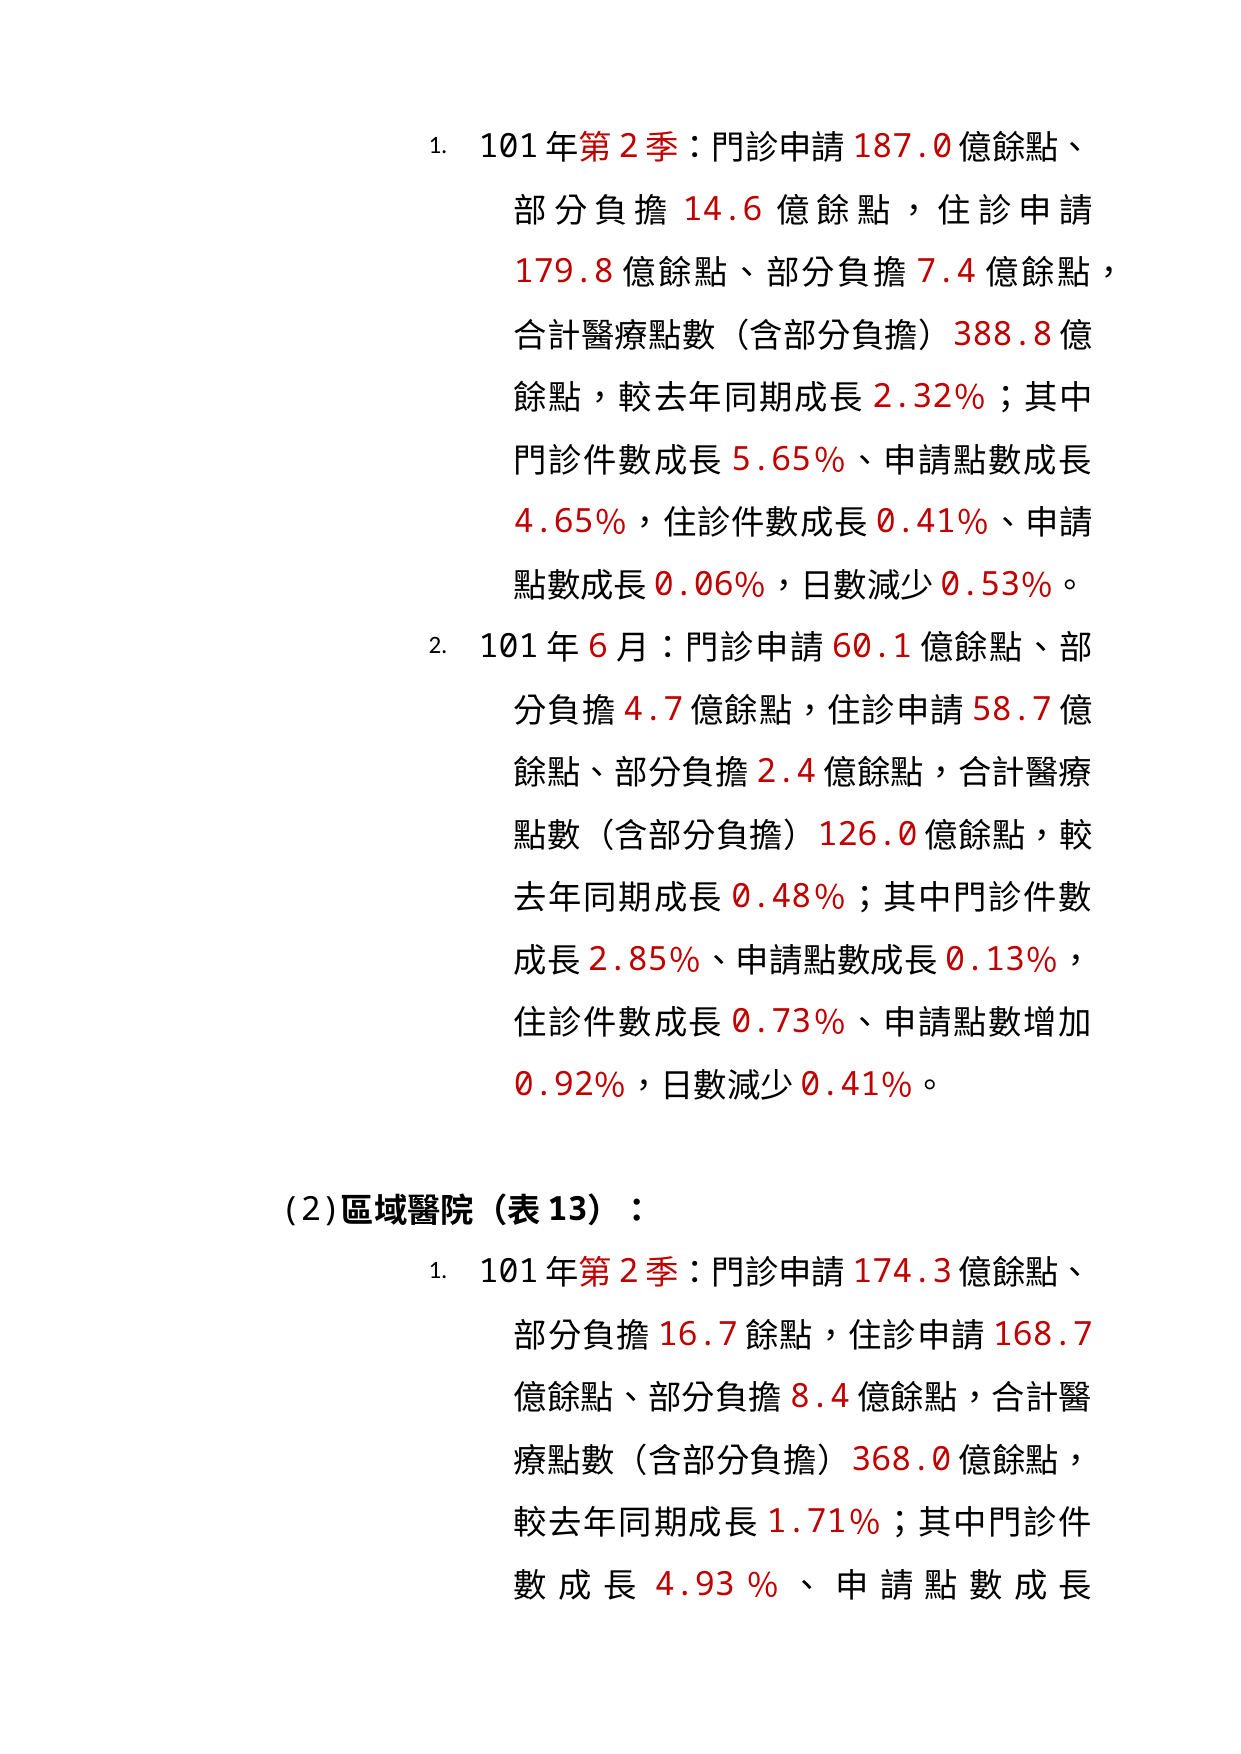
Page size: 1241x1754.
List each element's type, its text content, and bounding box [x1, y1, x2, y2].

list 101年第2季：門診申請187.0億餘點、部分負擔14.6億餘點，住診申請179.8億餘點、部分負擔7.4億餘點，合計醫療點數（含部分負擔）388.8億餘點，較去年同期成長2.32％；其中門診件數成長5.65％、申請點數成長4.65％，住診件數成長0.41％、申請點數成長0.06％，日數減少0.53％。 [428, 103, 1093, 603]
list 101年第2季：門診申請174.3億餘點、部分負擔16.7餘點，住診申請168.7億餘點、部分負擔8.4億餘點，合計醫療點數（含部分負擔）368.0億餘點，較去年同期成長1.71％；其中門診件數成長4.93％、申請點數成長 [428, 1228, 1093, 1603]
list 區域醫院（表13）： [281, 1166, 1093, 1228]
list 101年6月：門診申請60.1億餘點、部分負擔4.7億餘點，住診申請58.7億餘點、部分負擔2.4億餘點，合計醫療點數（含部分負擔）126.0億餘點，較去年同期成長0.48％；其中門診件數成長2.85％、申請點數成長0.13％，住診件數成長0.73％、申請點數增加0.92％，日數減少0.41％。 [428, 603, 1093, 1103]
